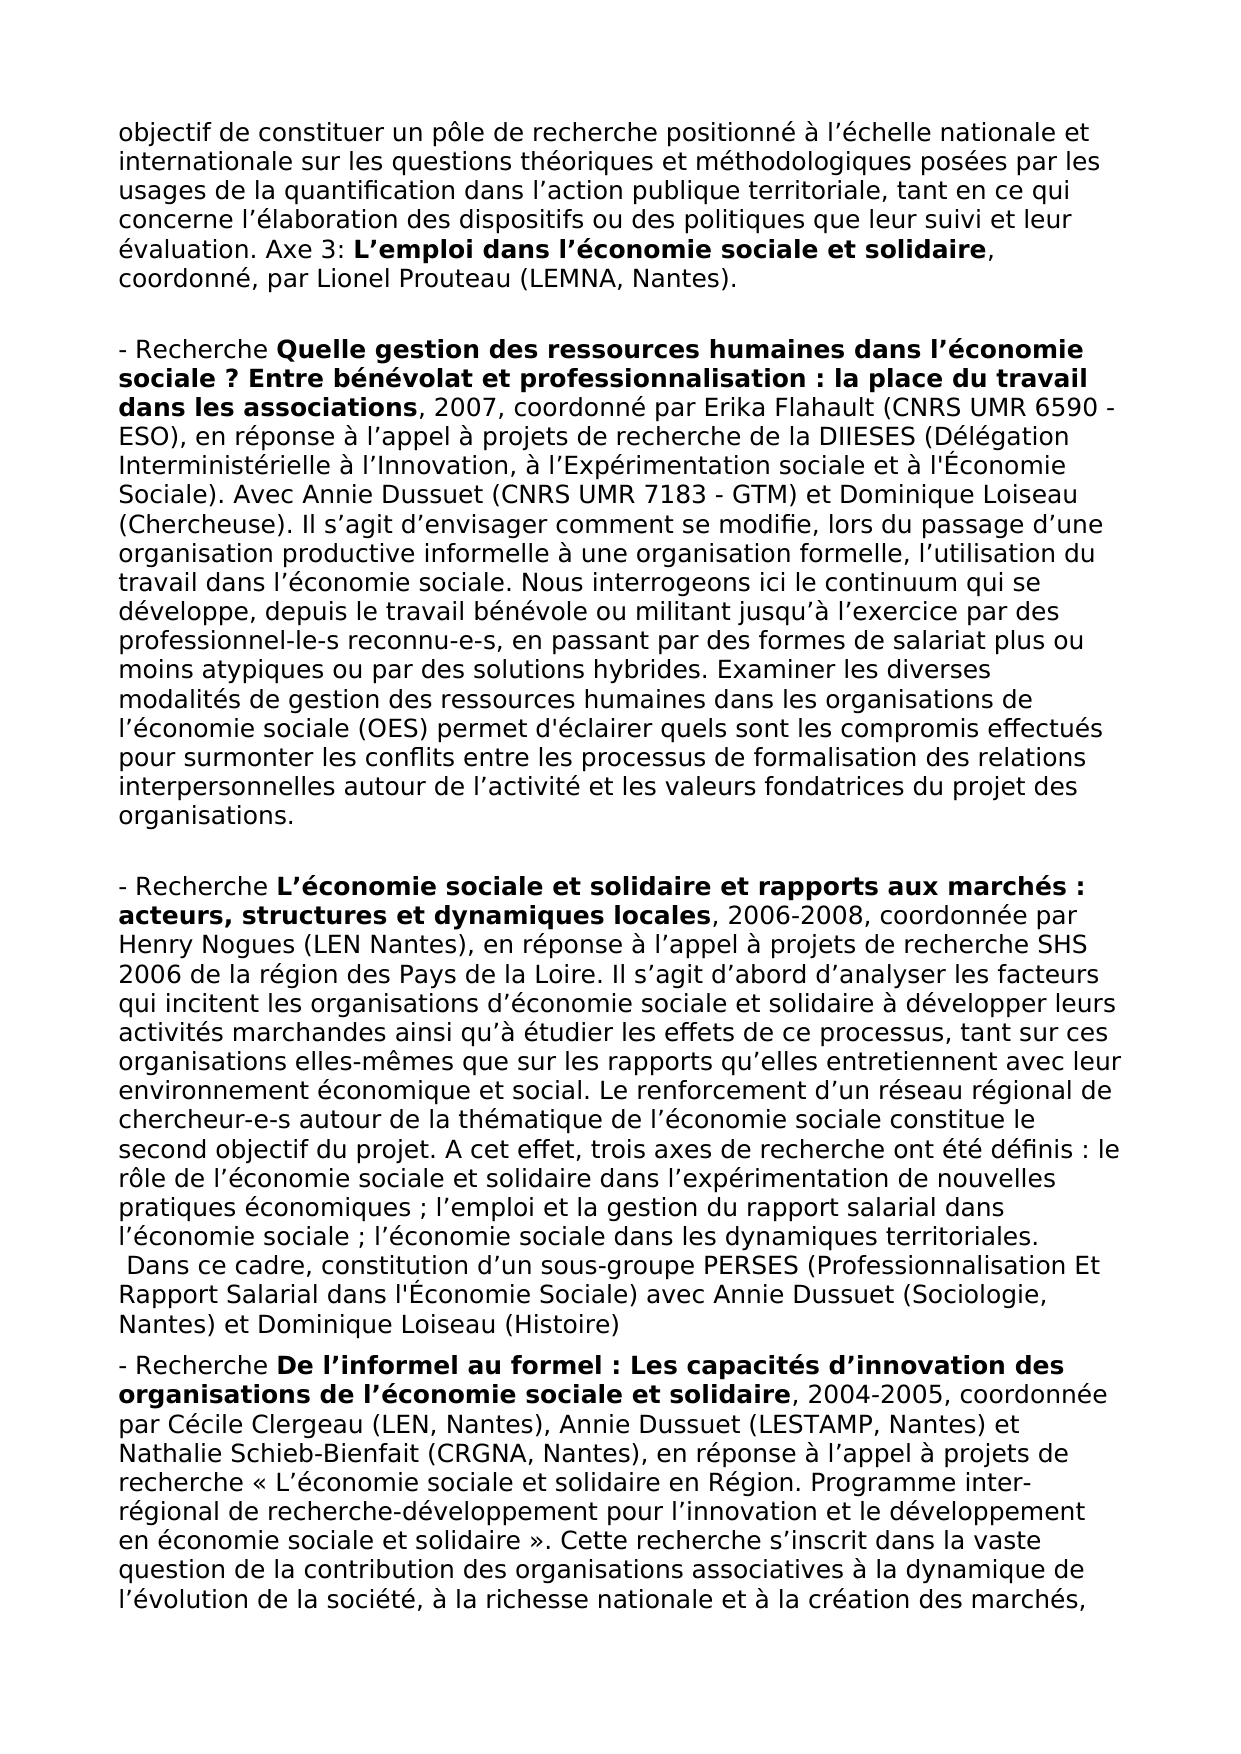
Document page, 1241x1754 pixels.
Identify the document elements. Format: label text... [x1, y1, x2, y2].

text objectif de constituer un pôle de recherche positionné à l’échelle nationale et internationale sur les questions théoriques et méthodologiques posées par les usages de la quantification dans l’action publique territoriale, tant en ce qui concerne l’élaboration des dispositifs ou des politiques que leur suivi et leur évaluation. Axe 3: L’emploi dans l’économie sociale et solidaire, coordonné, par Lionel Prouteau (LEMNA, Nantes). [118, 118, 1122, 322]
text - Recherche Quelle gestion des ressources humaines dans l’économie sociale ? Entre bénévolat et professionnalisation : la place du travail dans les associations, 2007, coordonné par Erika Flahault (CNRS UMR 6590 - ESO), en réponse à l’appel à projets de recherche de la DIIESES (Délégation Interministérielle à l’Innovation, à l’Expérimentation sociale et à l'Économie Sociale). Avec Annie Dussuet (CNRS UMR 7183 - GTM) et Dominique Loiseau (Chercheuse). Il s’agit d’envisager comment se modifie, lors du passage d’une organisation productive informelle à une organisation formelle, l’utilisation du travail dans l’économie sociale. Nous interrogeons ici le continuum qui se développe, depuis le travail bénévole ou militant jusqu’à l’exercice par des professionnel-le-s reconnu-e-s, en passant par des formes de salariat plus ou moins atypiques ou par des solutions hybrides. Examiner les diverses modalités de gestion des ressources humaines dans les organisations de l’économie sociale (OES) permet d'éclairer quels sont les compromis effectués pour surmonter les conflits entre les processus de formalisation des relations interpersonnelles autour de l’activité et les valeurs fondatrices du projet des organisations. [118, 335, 1122, 860]
text - Recherche L’économie sociale et solidaire et rapports aux marchés : acteurs, structures et dynamiques locales, 2006-2008, coordonnée par Henry Nogues (LEN Nantes), en réponse à l’appel à projets de recherche SHS 2006 de la région des Pays de la Loire. Il s’agit d’abord d’analyser les facteurs qui incitent les organisations d’économie sociale et solidaire à développer leurs activités marchandes ainsi qu’à étudier les effets de ce processus, tant sur ces organisations elles-mêmes que sur les rapports qu’elles entretiennent avec leur environnement économique et social. Le renforcement d’un réseau régional de chercheur-e-s autour de la thématique de l’économie sociale constitue le second objectif du projet. A cet effet, trois axes de recherche ont été définis : le rôle de l’économie sociale et solidaire dans l’expérimentation de nouvelles pratiques économiques ; l’emploi et la gestion du rapport salarial dans l’économie sociale ; l’économie sociale dans les dynamiques territoriales. Dans ce cadre, constitution d’un sous-groupe PERSES (Professionnalisation Et Rapport Salarial dans l'Économie Sociale) avec Annie Dussuet (Sociologie, Nantes) et Dominique Loiseau (Histoire) [118, 872, 1122, 1339]
text - Recherche De l’informel au formel : Les capacités d’innovation des organisations de l’économie sociale et solidaire, 2004-2005, coordonnée par Cécile Clergeau (LEN, Nantes), Annie Dussuet (LESTAMP, Nantes) et Nathalie Schieb-Bienfait (CRGNA, Nantes), en réponse à l’appel à projets de recherche « L’économie sociale et solidaire en Région. Programme inter-régional de recherche-développement pour l’innovation et le développement en économie sociale et solidaire ». Cette recherche s’inscrit dans la vaste question de la contribution des organisations associatives à la dynamique de l’évolution de la société, à la richesse nationale et à la création des marchés, [118, 1351, 1122, 1614]
